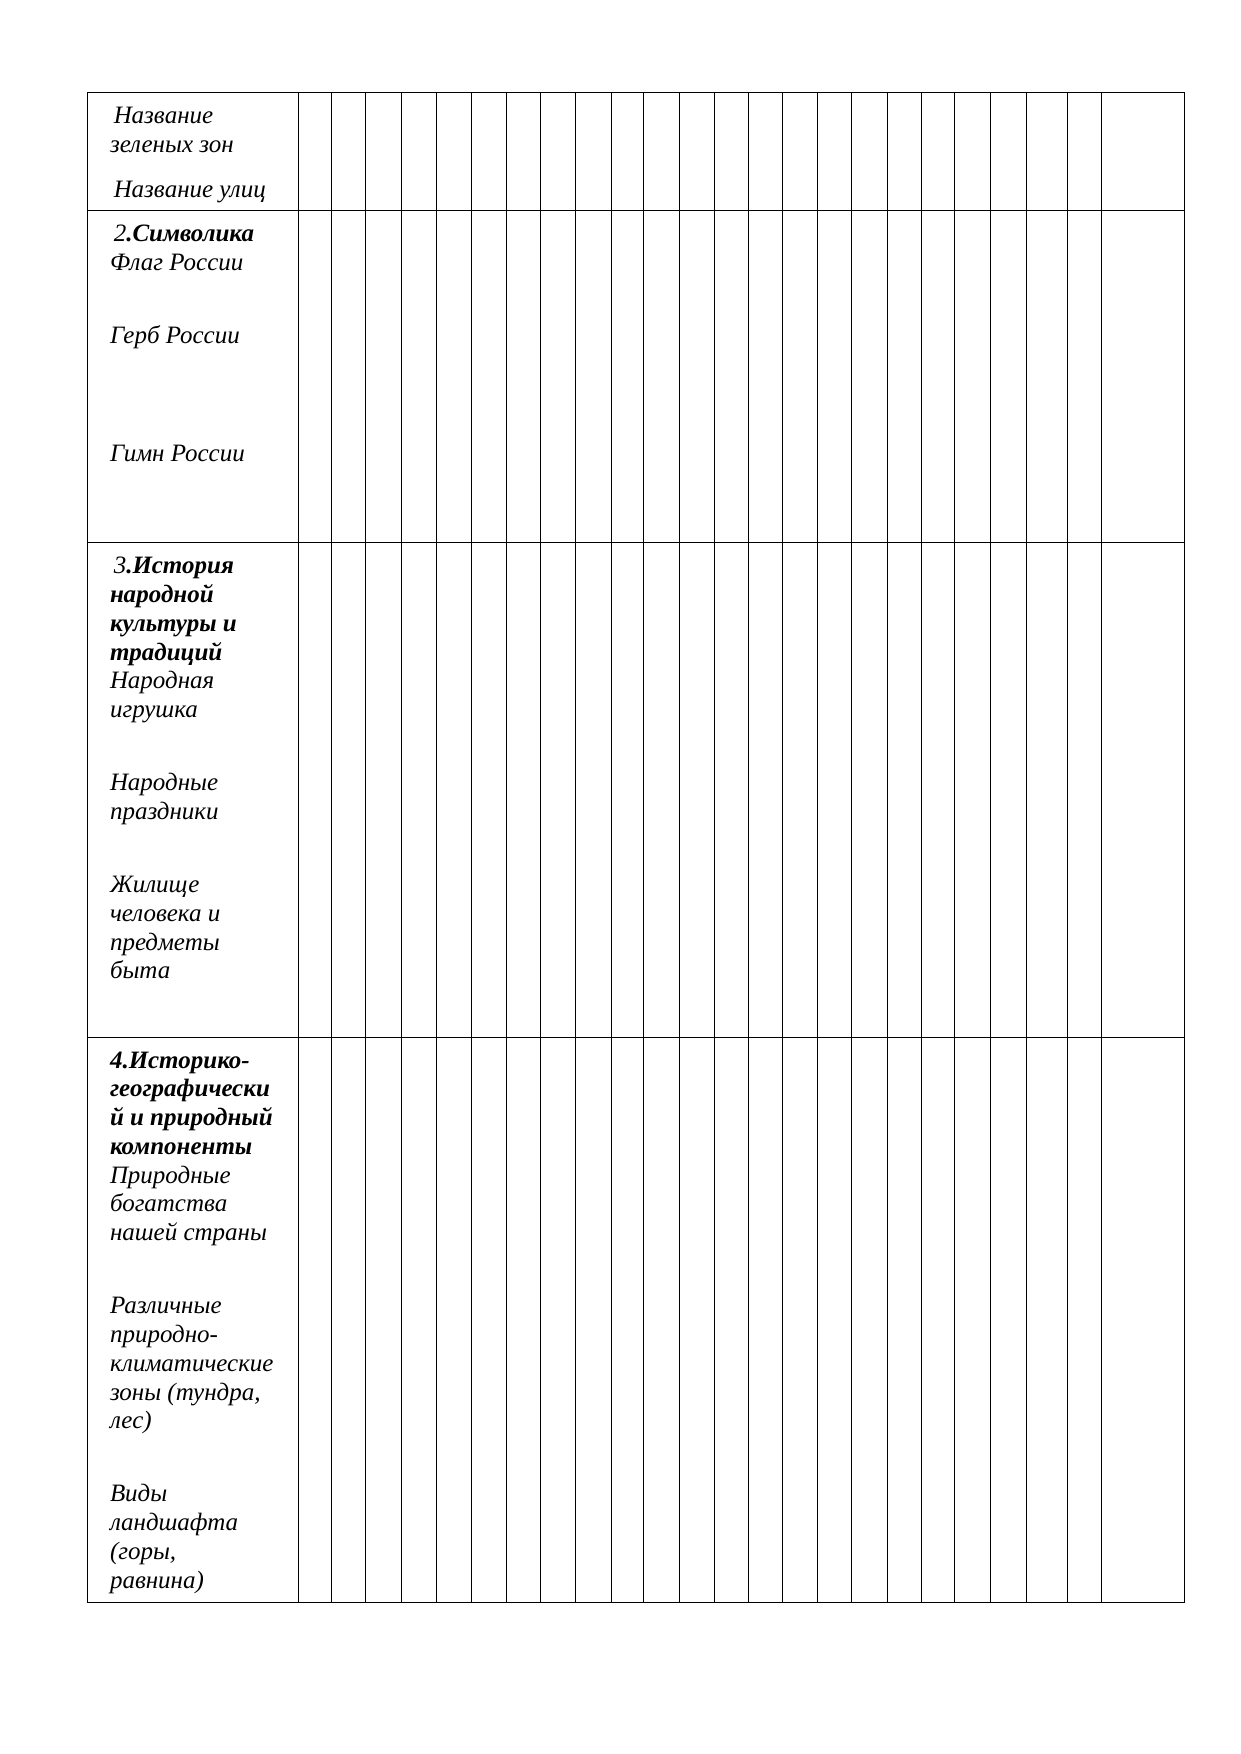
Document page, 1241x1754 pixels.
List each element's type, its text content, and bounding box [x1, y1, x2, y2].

table_cell [922, 543, 954, 1036]
table_cell [472, 211, 506, 542]
table_cell [749, 93, 782, 210]
table_cell [612, 1038, 643, 1601]
table_cell [541, 211, 575, 542]
table_cell [541, 543, 575, 1036]
table_cell [818, 1038, 851, 1601]
table_cell [644, 1038, 679, 1601]
table_cell [1068, 1038, 1101, 1601]
table_cell [991, 211, 1026, 542]
table_cell [783, 211, 817, 542]
table_cell [1102, 93, 1184, 210]
table_cell [852, 211, 887, 542]
table_cell [437, 1038, 471, 1601]
table_cell [299, 543, 331, 1036]
table_cell [888, 1038, 921, 1601]
table_cell [507, 1038, 540, 1601]
table_cell [366, 211, 401, 542]
table_cell [888, 543, 921, 1036]
table_cell [715, 1038, 748, 1601]
table_cell [715, 211, 748, 542]
table_cell [644, 93, 679, 210]
table_cell [680, 211, 714, 542]
table_cell [991, 1038, 1026, 1601]
table_cell [644, 543, 679, 1036]
table_cell [576, 1038, 611, 1601]
table_cell [1068, 211, 1101, 542]
table_cell [1102, 1038, 1184, 1601]
table_cell [749, 543, 782, 1036]
table_cell [402, 543, 436, 1036]
table_cell [402, 93, 436, 210]
table_cell [612, 543, 643, 1036]
table_cell [680, 93, 714, 210]
table_cell [1102, 211, 1184, 542]
table_cell [472, 1038, 506, 1601]
table_cell [1068, 543, 1101, 1036]
table_cell 3.История народной культуры и традиций Народная игрушка Народные праздники Жилище человека и предметы быта [88, 543, 298, 1036]
table_cell [644, 211, 679, 542]
table_cell 2.Символика Флаг России Герб России Гимн России [88, 211, 298, 542]
table_cell [715, 93, 748, 210]
table_cell [541, 1038, 575, 1601]
table_cell [818, 543, 851, 1036]
table_cell [332, 211, 365, 542]
table_cell [332, 543, 365, 1036]
table_cell [922, 93, 954, 210]
table_cell [366, 1038, 401, 1601]
table_cell Название зеленых зон Название улиц [88, 93, 298, 210]
table_cell [332, 1038, 365, 1601]
table_cell [888, 93, 921, 210]
table_cell [366, 543, 401, 1036]
table_cell [783, 1038, 817, 1601]
table_cell [852, 543, 887, 1036]
table_cell [955, 543, 990, 1036]
table_cell [680, 543, 714, 1036]
table_cell [437, 211, 471, 542]
table_cell [955, 93, 990, 210]
table_cell [612, 93, 643, 210]
table_cell [680, 1038, 714, 1601]
table_cell [955, 1038, 990, 1601]
table_cell [299, 93, 331, 210]
table_cell [332, 93, 365, 210]
table_cell [1068, 93, 1101, 210]
table_cell [818, 211, 851, 542]
table_cell [576, 211, 611, 542]
table_cell [749, 211, 782, 542]
table_cell [991, 543, 1026, 1036]
table_cell [541, 93, 575, 210]
table_cell [888, 211, 921, 542]
table_cell [402, 211, 436, 542]
table_cell [783, 543, 817, 1036]
table_cell [472, 93, 506, 210]
table_cell [1027, 543, 1067, 1036]
table_cell [576, 543, 611, 1036]
table_cell [612, 211, 643, 542]
table_cell [852, 93, 887, 210]
table_cell [922, 211, 954, 542]
table_cell [576, 93, 611, 210]
table_cell [1027, 1038, 1067, 1601]
table_cell [1027, 211, 1067, 542]
table_cell [955, 211, 990, 542]
table_cell [818, 93, 851, 210]
table_cell [437, 543, 471, 1036]
table_cell [922, 1038, 954, 1601]
table_cell [507, 211, 540, 542]
table_cell [299, 211, 331, 542]
table_cell [749, 1038, 782, 1601]
table_cell [715, 543, 748, 1036]
table_cell [783, 93, 817, 210]
table_cell [507, 93, 540, 210]
table_cell [852, 1038, 887, 1601]
table_cell 4.Историко- географический и природный компоненты Природные богатства нашей страны Различные природно-климатические зоны (тундра, лес) Виды ландшафта (горы, равнина) [88, 1038, 298, 1601]
table_cell [507, 543, 540, 1036]
table_cell [299, 1038, 331, 1601]
table_cell [1102, 543, 1184, 1036]
table_cell [991, 93, 1026, 210]
table_cell [1027, 93, 1067, 210]
table_cell [472, 543, 506, 1036]
table_cell [402, 1038, 436, 1601]
table_cell [437, 93, 471, 210]
table_cell [366, 93, 401, 210]
